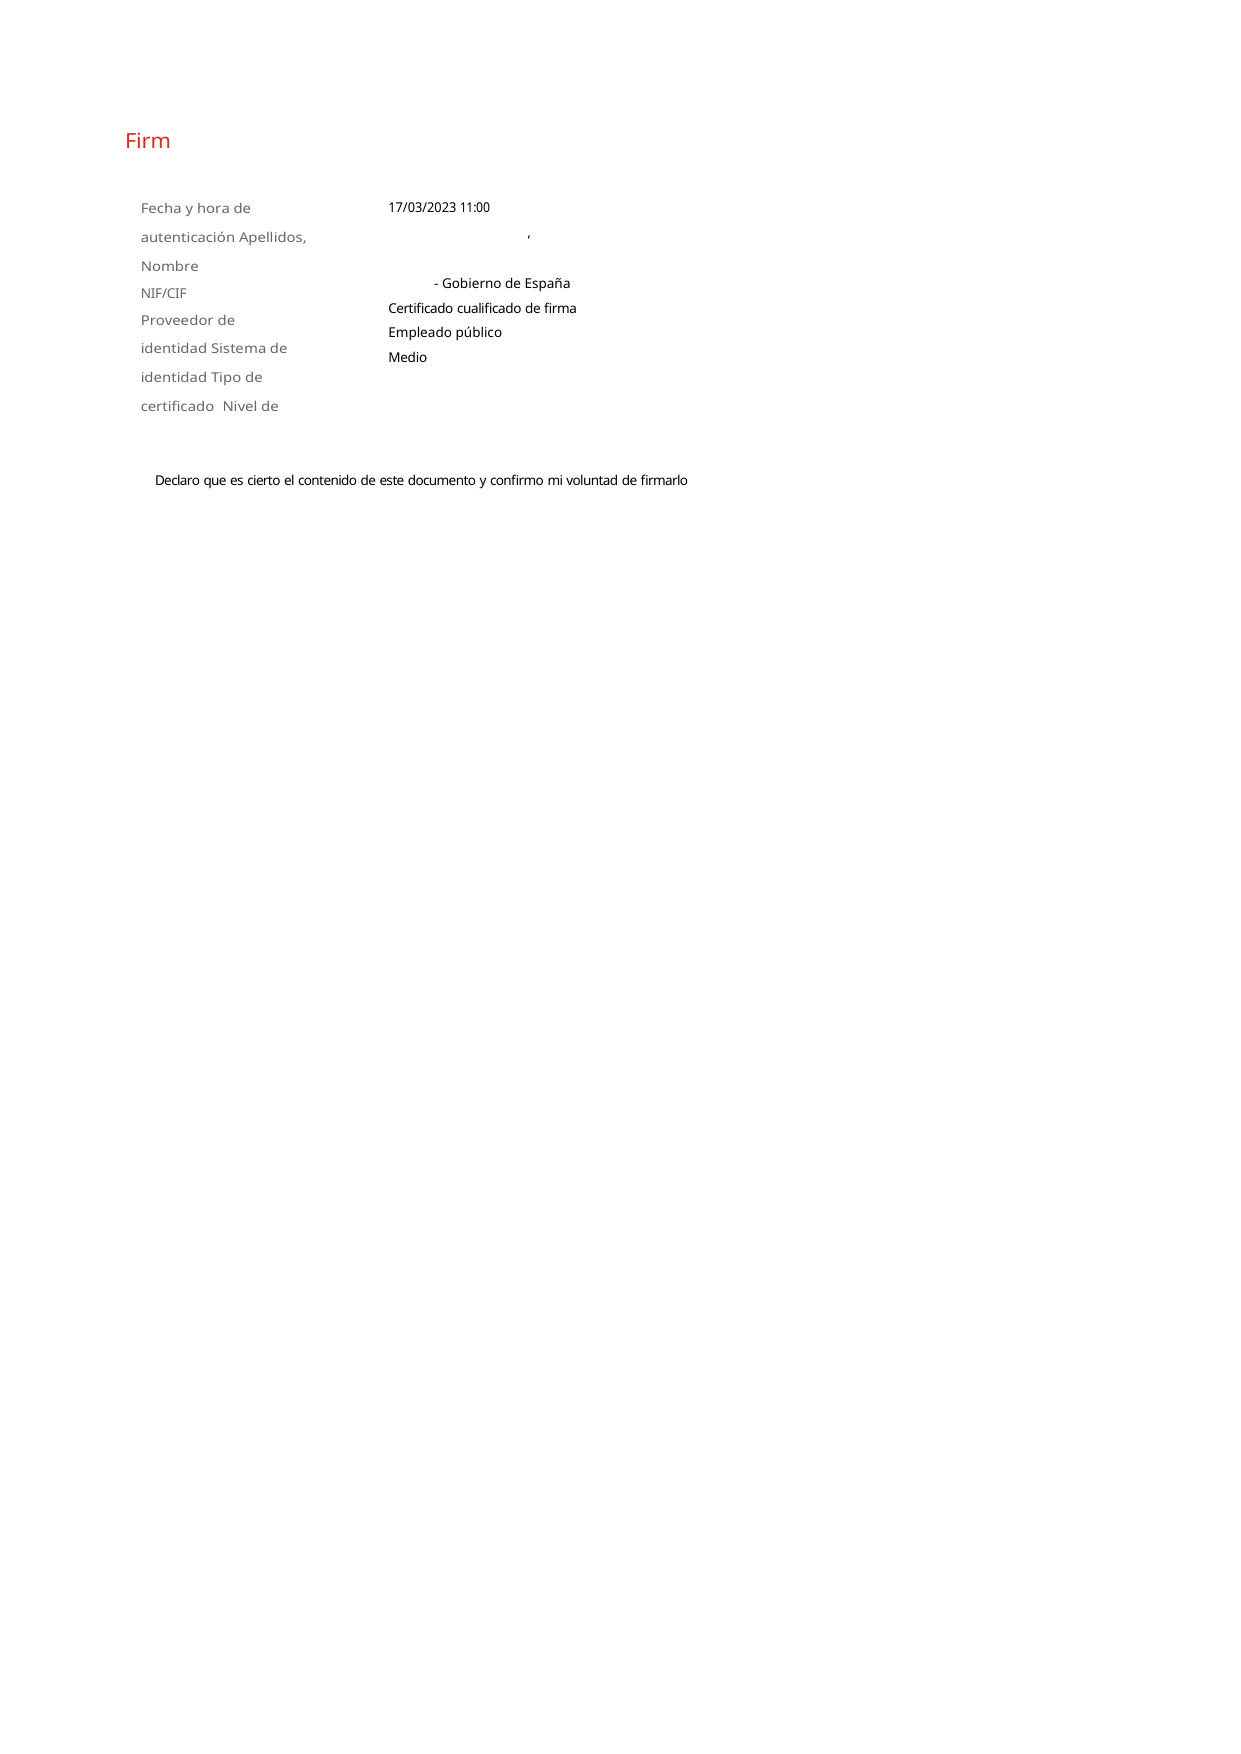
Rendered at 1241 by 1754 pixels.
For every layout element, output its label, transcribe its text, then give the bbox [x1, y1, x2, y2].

text , [527, 223, 533, 242]
text Firma [125, 126, 182, 155]
text 17/03/2023 11:00 [388, 198, 506, 216]
text - Gobierno de España Certificado cualificado de firma Empleado público [388, 274, 609, 341]
text Declaro que es cierto el contenido de este documento y confirmo mi voluntad de firmarlo [155, 471, 783, 489]
text Proveedor de identidad Sistema de identidad Tipo de certificado Nivel de seguridad [141, 311, 295, 423]
text Medio [388, 348, 611, 366]
text NIF/CIF [141, 285, 338, 302]
text Fecha y hora de autenticación Apellidos, Nombre [141, 199, 338, 275]
